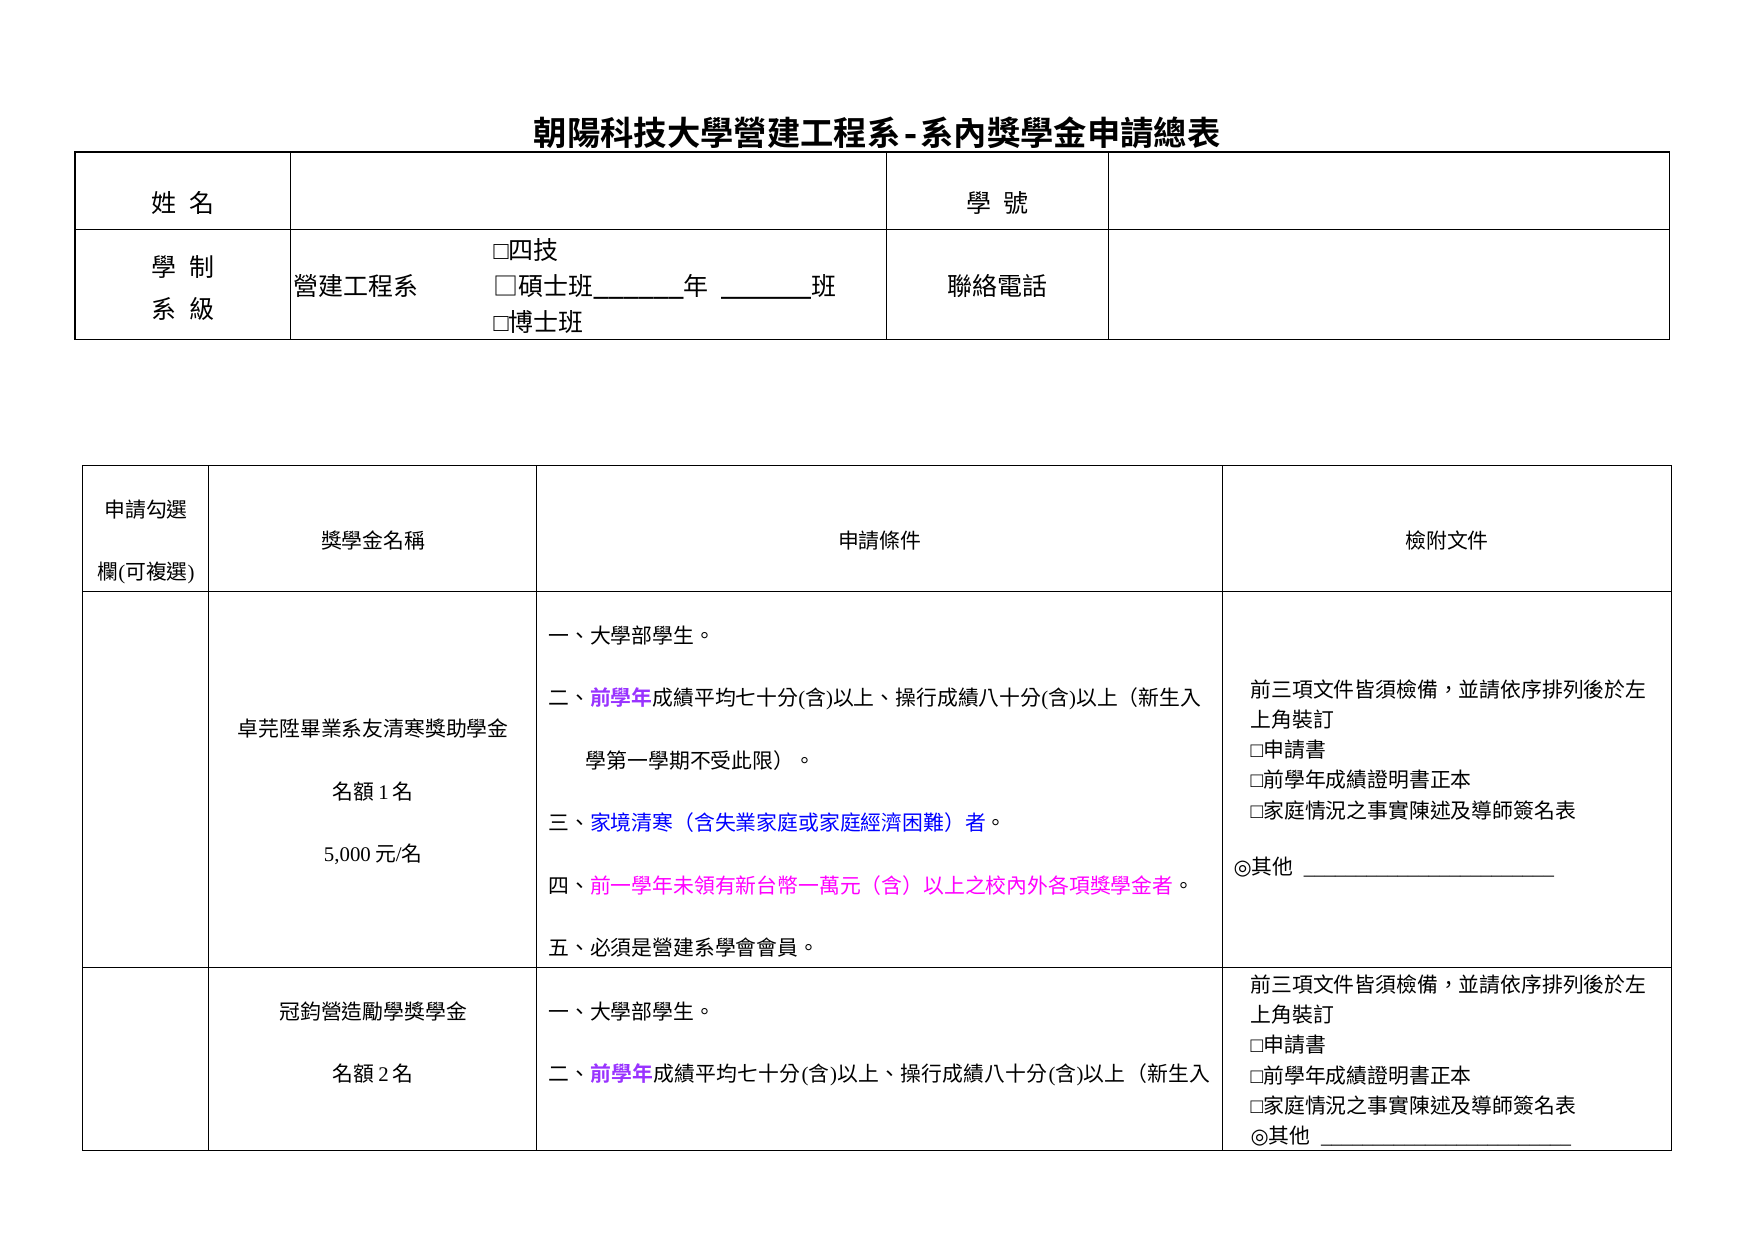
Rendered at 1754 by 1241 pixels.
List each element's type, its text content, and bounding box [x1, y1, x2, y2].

table_header [291, 153, 886, 229]
table_header 學 號 [887, 153, 1108, 229]
table_header 申請條件 [537, 466, 1222, 591]
table_cell 卓芫陞畢業系友清寒獎助學金 名額1名 5,000元/名 [209, 592, 536, 967]
table_cell 前三項文件皆須檢備，並請依序排列後於左上角裝訂 □申請書 □前學年成績證明書正本 □家庭情況之事實陳述及導師簽名表 ◎其他 ________________________ [1223, 968, 1671, 1149]
text 朝陽科技大學營建工程系-系內獎學金申請總表 [75, 89, 1679, 151]
table_cell [1109, 230, 1669, 339]
table_cell 一、大學部學生。 二、前學年成績平均七十分(含)以上、操行成績八十分(含)以上（新生入 [537, 968, 1222, 1149]
table_cell [83, 592, 208, 967]
table_cell 一、大學部學生。 二、前學年成績平均七十分(含)以上、操行成績八十分(含)以上（新生入學第一學期不受此限）。 三、家境清寒（含失業家庭或家庭經濟困難）者。 四、前一學年未領有新台幣一萬元（含）以上之校內外各項獎學金者。 五、必須是營建系學會會員。 [537, 592, 1222, 967]
table_cell 冠鈞營造勵學獎學金 名額2名 [209, 968, 536, 1149]
table_header 檢附文件 [1223, 466, 1671, 591]
table_cell □四技 營建工程系 □碩士班______年 ______班 □博士班 [291, 230, 886, 339]
table_cell 學 制 系 級 [76, 230, 290, 339]
table_cell 聯絡電話 [887, 230, 1108, 339]
table_cell 前三項文件皆須檢備，並請依序排列後於左上角裝訂 □申請書 □前學年成績證明書正本 □家庭情況之事實陳述及導師簽名表 ◎其他 ________________________ [1223, 592, 1671, 967]
table_header 姓 名 [76, 153, 290, 229]
table_header 申請勾選欄(可複選) [83, 466, 208, 591]
table_header 獎學金名稱 [209, 466, 536, 591]
table_header [1109, 153, 1669, 229]
table_cell [83, 968, 208, 1149]
